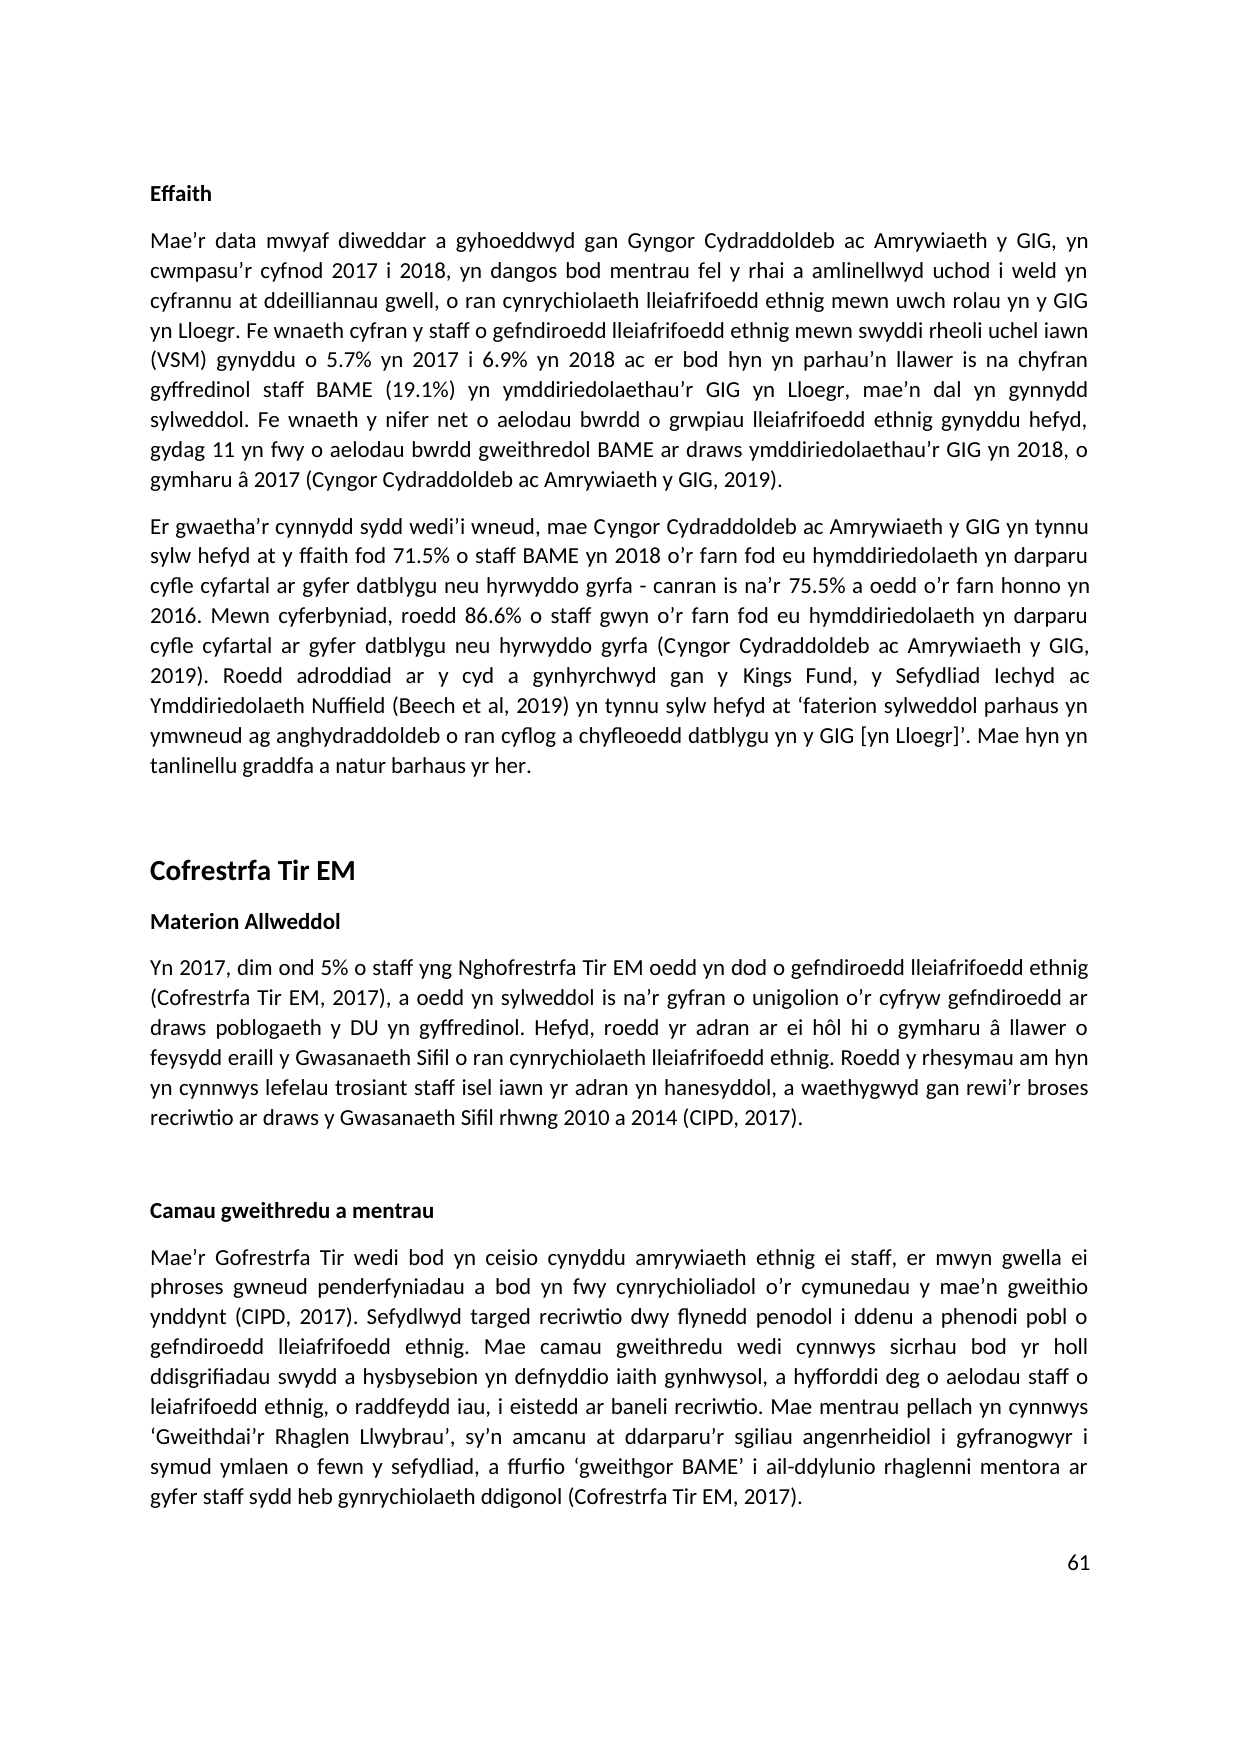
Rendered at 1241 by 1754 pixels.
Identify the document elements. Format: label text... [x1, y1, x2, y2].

text Materion Allweddol [150, 907, 1090, 935]
text Camau gweithredu a mentrau [150, 1196, 1090, 1224]
text Mae’r Gofrestrfa Tir wedi bod yn ceisio cynyddu amrywiaeth ethnig ei staff, er mwyn gwella ei phroses gwneud penderfyniadau a bod yn fwy cynrychioliadol o’r cymunedau y mae’n gweithio ynddynt (CIPD, 2017). Sefydlwyd targed recriwtio dwy flynedd penodol i ddenu a phenodi pobl o gefndiroedd lleiafrifoedd ethnig. Mae camau gweithredu wedi cynnwys sicrhau bod yr holl ddisgrifiadau swydd a hysbysebion yn defnyddio iaith gynhwysol, a hyfforddi deg o aelodau staff o leiafrifoedd ethnig, o raddfeydd iau, i eistedd ar baneli recriwtio. Mae mentrau pellach yn cynnwys ‘Gweithdai’r Rhaglen Llwybrau’, sy’n amcanu at ddarparu’r sgiliau angenrheidiol i gyfranogwyr i symud ymlaen o fewn y sefydliad, a ffurfio ‘gweithgor BAME’ i ail-ddylunio rhaglenni mentora ar gyfer staff sydd heb gynrychiolaeth ddigonol (Cofrestrfa Tir EM, 2017). [150, 1243, 1090, 1510]
text Effaith [150, 179, 1090, 207]
text Cofrestrfa Tir EM [150, 852, 1090, 888]
text Yn 2017, dim ond 5% o staff yng Nghofrestrfa Tir EM oedd yn dod o gefndiroedd lleiafrifoedd ethnig (Cofrestrfa Tir EM, 2017), a oedd yn sylweddol is na’r gyfran o unigolion o’r cyfryw gefndiroedd ar draws poblogaeth y DU yn gyffredinol. Hefyd, roedd yr adran ar ei hôl hi o gymharu â llawer o feysydd eraill y Gwasanaeth Sifil o ran cynrychiolaeth lleiafrifoedd ethnig. Roedd y rhesymau am hyn yn cynnwys lefelau trosiant staff isel iawn yr adran yn hanesyddol, a waethygwyd gan rewi’r broses recriwtio ar draws y Gwasanaeth Sifil rhwng 2010 a 2014 (CIPD, 2017). [150, 953, 1090, 1131]
text Mae’r data mwyaf diweddar a gyhoeddwyd gan Gyngor Cydraddoldeb ac Amrywiaeth y GIG, yn cwmpasu’r cyfnod 2017 i 2018, yn dangos bod mentrau fel y rhai a amlinellwyd uchod i weld yn cyfrannu at ddeilliannau gwell, o ran cynrychiolaeth lleiafrifoedd ethnig mewn uwch rolau yn y GIG yn Lloegr. Fe wnaeth cyfran y staff o gefndiroedd lleiafrifoedd ethnig mewn swyddi rheoli uchel iawn (VSM) gynyddu o 5.7% yn 2017 i 6.9% yn 2018 ac er bod hyn yn parhau’n llawer is na chyfran gyffredinol staff BAME (19.1%) yn ymddiriedolaethau’r GIG yn Lloegr, mae’n dal yn gynnydd sylweddol. Fe wnaeth y nifer net o aelodau bwrdd o grwpiau lleiafrifoedd ethnig gynyddu hefyd, gydag 11 yn fwy o aelodau bwrdd gweithredol BAME ar draws ymddiriedolaethau’r GIG yn 2018, o gymharu â 2017 (Cyngor Cydraddoldeb ac Amrywiaeth y GIG, 2019). [150, 226, 1090, 493]
text Er gwaetha’r cynnydd sydd wedi’i wneud, mae Cyngor Cydraddoldeb ac Amrywiaeth y GIG yn tynnu sylw hefyd at y ffaith fod 71.5% o staff BAME yn 2018 o’r farn fod eu hymddiriedolaeth yn darparu cyfle cyfartal ar gyfer datblygu neu hyrwyddo gyrfa - canran is na’r 75.5% a oedd o’r farn honno yn 2016. Mewn cyferbyniad, roedd 86.6% o staff gwyn o’r farn fod eu hymddiriedolaeth yn darparu cyfle cyfartal ar gyfer datblygu neu hyrwyddo gyrfa (Cyngor Cydraddoldeb ac Amrywiaeth y GIG, 2019). Roedd adroddiad ar y cyd a gynhyrchwyd gan y Kings Fund, y Sefydliad Iechyd ac Ymddiriedolaeth Nuffield (Beech et al, 2019) yn tynnu sylw hefyd at ‘faterion sylweddol parhaus yn ymwneud ag anghydraddoldeb o ran cyflog a chyfleoedd datblygu yn y GIG [yn Lloegr]’. Mae hyn yn tanlinellu graddfa a natur barhaus yr her. [150, 512, 1090, 779]
